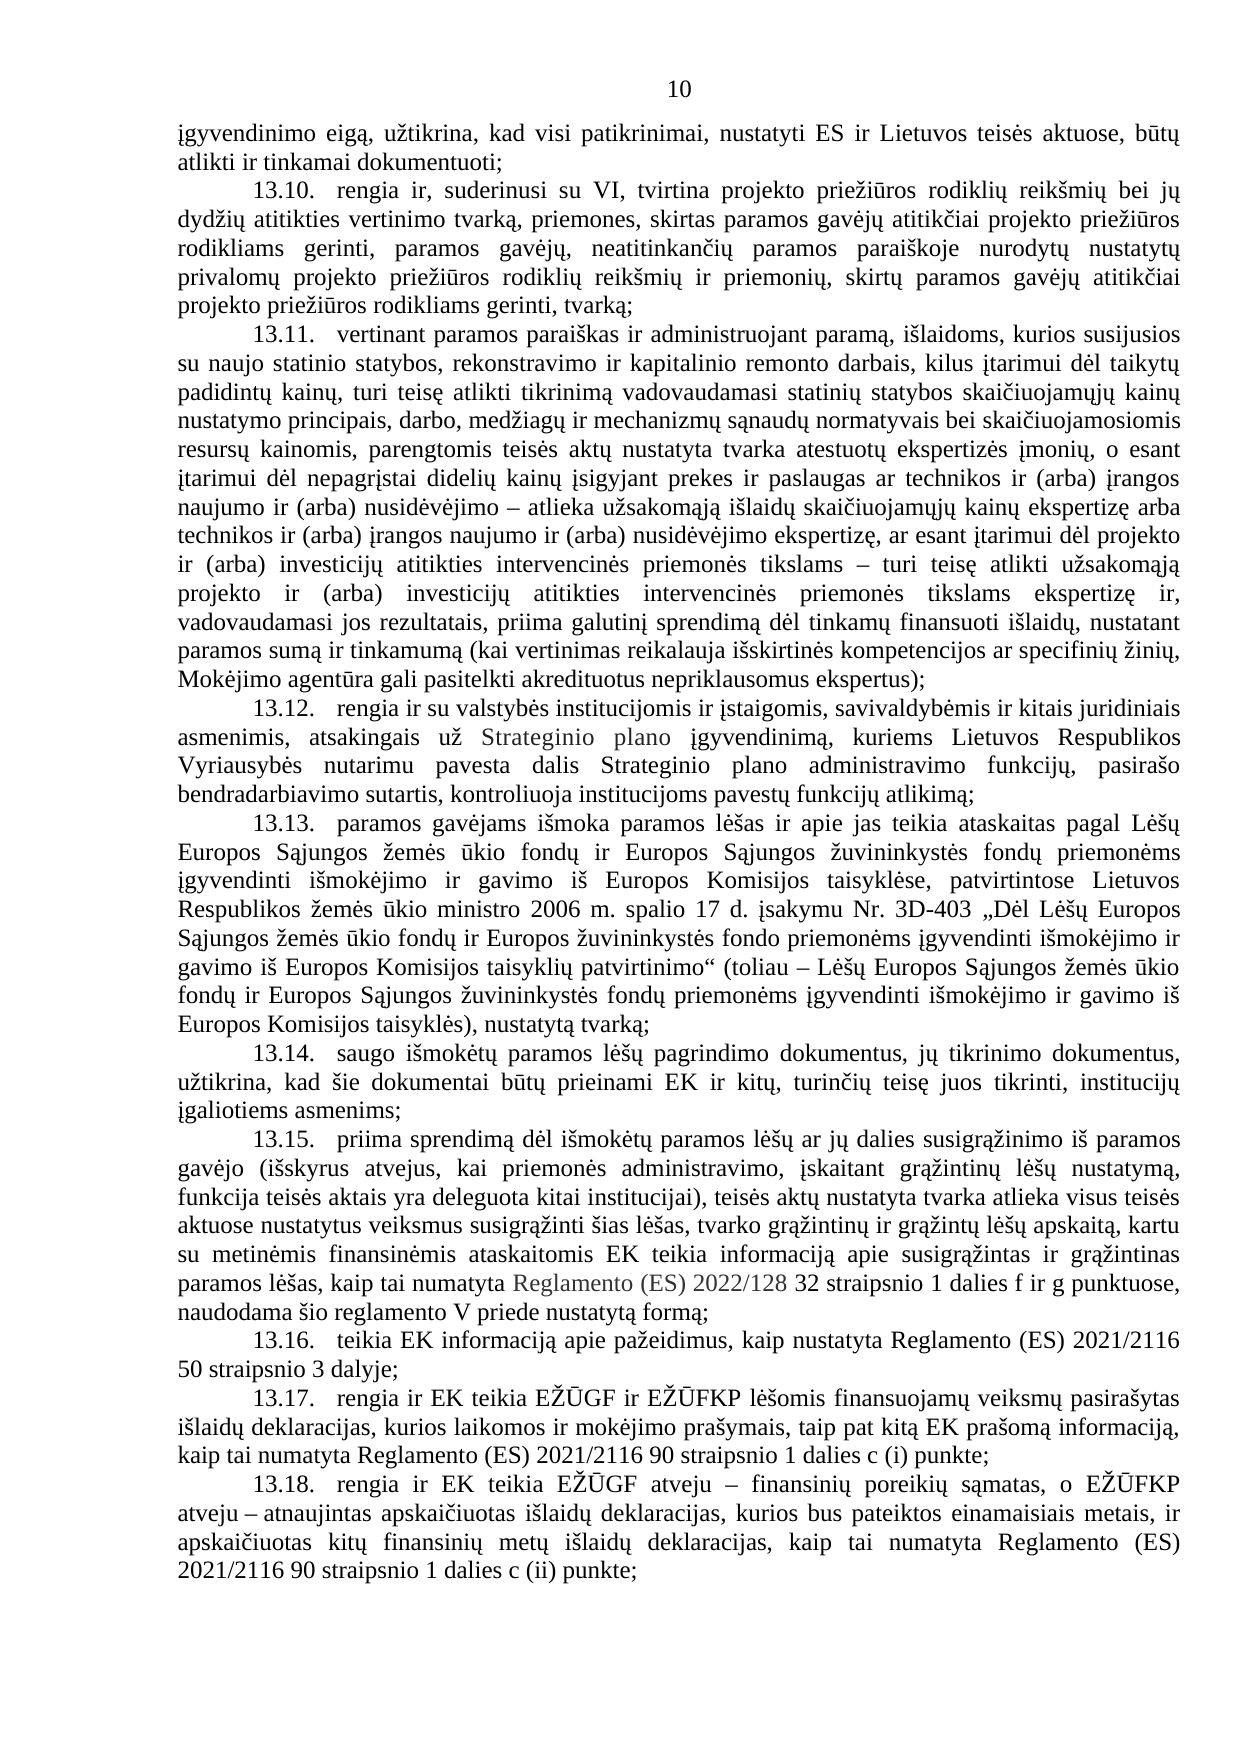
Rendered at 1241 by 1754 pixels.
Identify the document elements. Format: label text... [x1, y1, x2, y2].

text 13.10. rengia ir, suderinusi su VI, tvirtina projekto priežiūros rodiklių reikšmių bei jų dydžių atitikties vertinimo tvarką, priemones, skirtas paramos gavėjų atitikčiai projekto priežiūros rodikliams gerinti, paramos gavėjų, neatitinkančių paramos paraiškoje nurodytų nustatytų privalomų projekto priežiūros rodiklių reikšmių ir priemonių, skirtų paramos gavėjų atitikčiai projekto priežiūros rodikliams gerinti, tvarką; [177, 176, 1181, 319]
text 13.14. saugo išmokėtų paramos lėšų pagrindimo dokumentus, jų tikrinimo dokumentus, užtikrina, kad šie dokumentai būtų prieinami EK ir kitų, turinčių teisę juos tikrinti, institucijų įgaliotiems asmenims; [177, 1038, 1181, 1124]
text 13.18. rengia ir EK teikia EŽŪGF atveju – finansinių poreikių sąmatas, o EŽŪFKP atveju – atnaujintas apskaičiuotas išlaidų deklaracijas, kurios bus pateiktos einamaisiais metais, ir apskaičiuotas kitų finansinių metų išlaidų deklaracijas, kaip tai numatyta Reglamento (ES) 2021/2116 90 straipsnio 1 dalies c (ii) punkte; [177, 1469, 1181, 1584]
text 13.13. paramos gavėjams išmoka paramos lėšas ir apie jas teikia ataskaitas pagal Lėšų Europos Sąjungos žemės ūkio fondų ir Europos Sąjungos žuvininkystės fondų priemonėms įgyvendinti išmokėjimo ir gavimo iš Europos Komisijos taisyklėse, patvirtintose Lietuvos Respublikos žemės ūkio ministro 2006 m. spalio 17 d. įsakymu Nr. 3D-403 „Dėl Lėšų Europos Sąjungos žemės ūkio fondų ir Europos žuvininkystės fondo priemonėms įgyvendinti išmokėjimo ir gavimo iš Europos Komisijos taisyklių patvirtinimo“ (toliau – Lėšų Europos Sąjungos žemės ūkio fondų ir Europos Sąjungos žuvininkystės fondų priemonėms įgyvendinti išmokėjimo ir gavimo iš Europos Komisijos taisyklės), nustatytą tvarką; [177, 808, 1181, 1038]
text 13.15. priima sprendimą dėl išmokėtų paramos lėšų ar jų dalies susigrąžinimo iš paramos gavėjo (išskyrus atvejus, kai priemonės administravimo, įskaitant grąžintinų lėšų nustatymą, funkcija teisės aktais yra deleguota kitai institucijai), teisės aktų nustatyta tvarka atlieka visus teisės aktuose nustatytus veiksmus susigrąžinti šias lėšas, tvarko grąžintinų ir grąžintų lėšų apskaitą, kartu su metinėmis finansinėmis ataskaitomis EK teikia informaciją apie susigrąžintas ir grąžintinas paramos lėšas, kaip tai numatyta Reglamento (ES) 2022/128 32 straipsnio 1 dalies f ir g punktuose, naudodama šio reglamento V priede nustatytą formą; [177, 1124, 1181, 1326]
text 13.17. rengia ir EK teikia EŽŪGF ir EŽŪFKP lėšomis finansuojamų veiksmų pasirašytas išlaidų deklaracijas, kurios laikomos ir mokėjimo prašymais, taip pat kitą EK prašomą informaciją, kaip tai numatyta Reglamento (ES) 2021/2116 90 straipsnio 1 dalies c (i) punkte; [177, 1383, 1181, 1469]
text 13.11. vertinant paramos paraiškas ir administruojant paramą, išlaidoms, kurios susijusios su naujo statinio statybos, rekonstravimo ir kapitalinio remonto darbais, kilus įtarimui dėl taikytų padidintų kainų, turi teisę atlikti tikrinimą vadovaudamasi statinių statybos skaičiuojamųjų kainų nustatymo principais, darbo, medžiagų ir mechanizmų sąnaudų normatyvais bei skaičiuojamosiomis resursų kainomis, parengtomis teisės aktų nustatyta tvarka atestuotų ekspertizės įmonių, o esant įtarimui dėl nepagrįstai didelių kainų įsigyjant prekes ir paslaugas ar technikos ir (arba) įrangos naujumo ir (arba) nusidėvėjimo – atlieka užsakomąją išlaidų skaičiuojamųjų kainų ekspertizę arba technikos ir (arba) įrangos naujumo ir (arba) nusidėvėjimo ekspertizę, ar esant įtarimui dėl projekto ir (arba) investicijų atitikties intervencinės priemonės tikslams – turi teisę atlikti užsakomąją projekto ir (arba) investicijų atitikties intervencinės priemonės tikslams ekspertizę ir, vadovaudamasi jos rezultatais, priima galutinį sprendimą dėl tinkamų finansuoti išlaidų, nustatant paramos sumą ir tinkamumą (kai vertinimas reikalauja išskirtinės kompetencijos ar specifinių žinių, Mokėjimo agentūra gali pasitelkti akredituotus nepriklausomus ekspertus); [177, 319, 1181, 693]
text įgyvendinimo eigą, užtikrina, kad visi patikrinimai, nustatyti ES ir Lietuvos teisės aktuose, būtų atlikti ir tinkamai dokumentuoti; [177, 118, 1181, 176]
text 13.16. teikia EK informaciją apie pažeidimus, kaip nustatyta Reglamento (ES) 2021/2116 50 straipsnio 3 dalyje; [177, 1326, 1181, 1383]
text 13.12. rengia ir su valstybės institucijomis ir įstaigomis, savivaldybėmis ir kitais juridiniais asmenimis, atsakingais už Strateginio plano įgyvendinimą, kuriems Lietuvos Respublikos Vyriausybės nutarimu pavesta dalis Strateginio plano administravimo funkcijų, pasirašo bendradarbiavimo sutartis, kontroliuoja institucijoms pavestų funkcijų atlikimą; [177, 693, 1181, 808]
